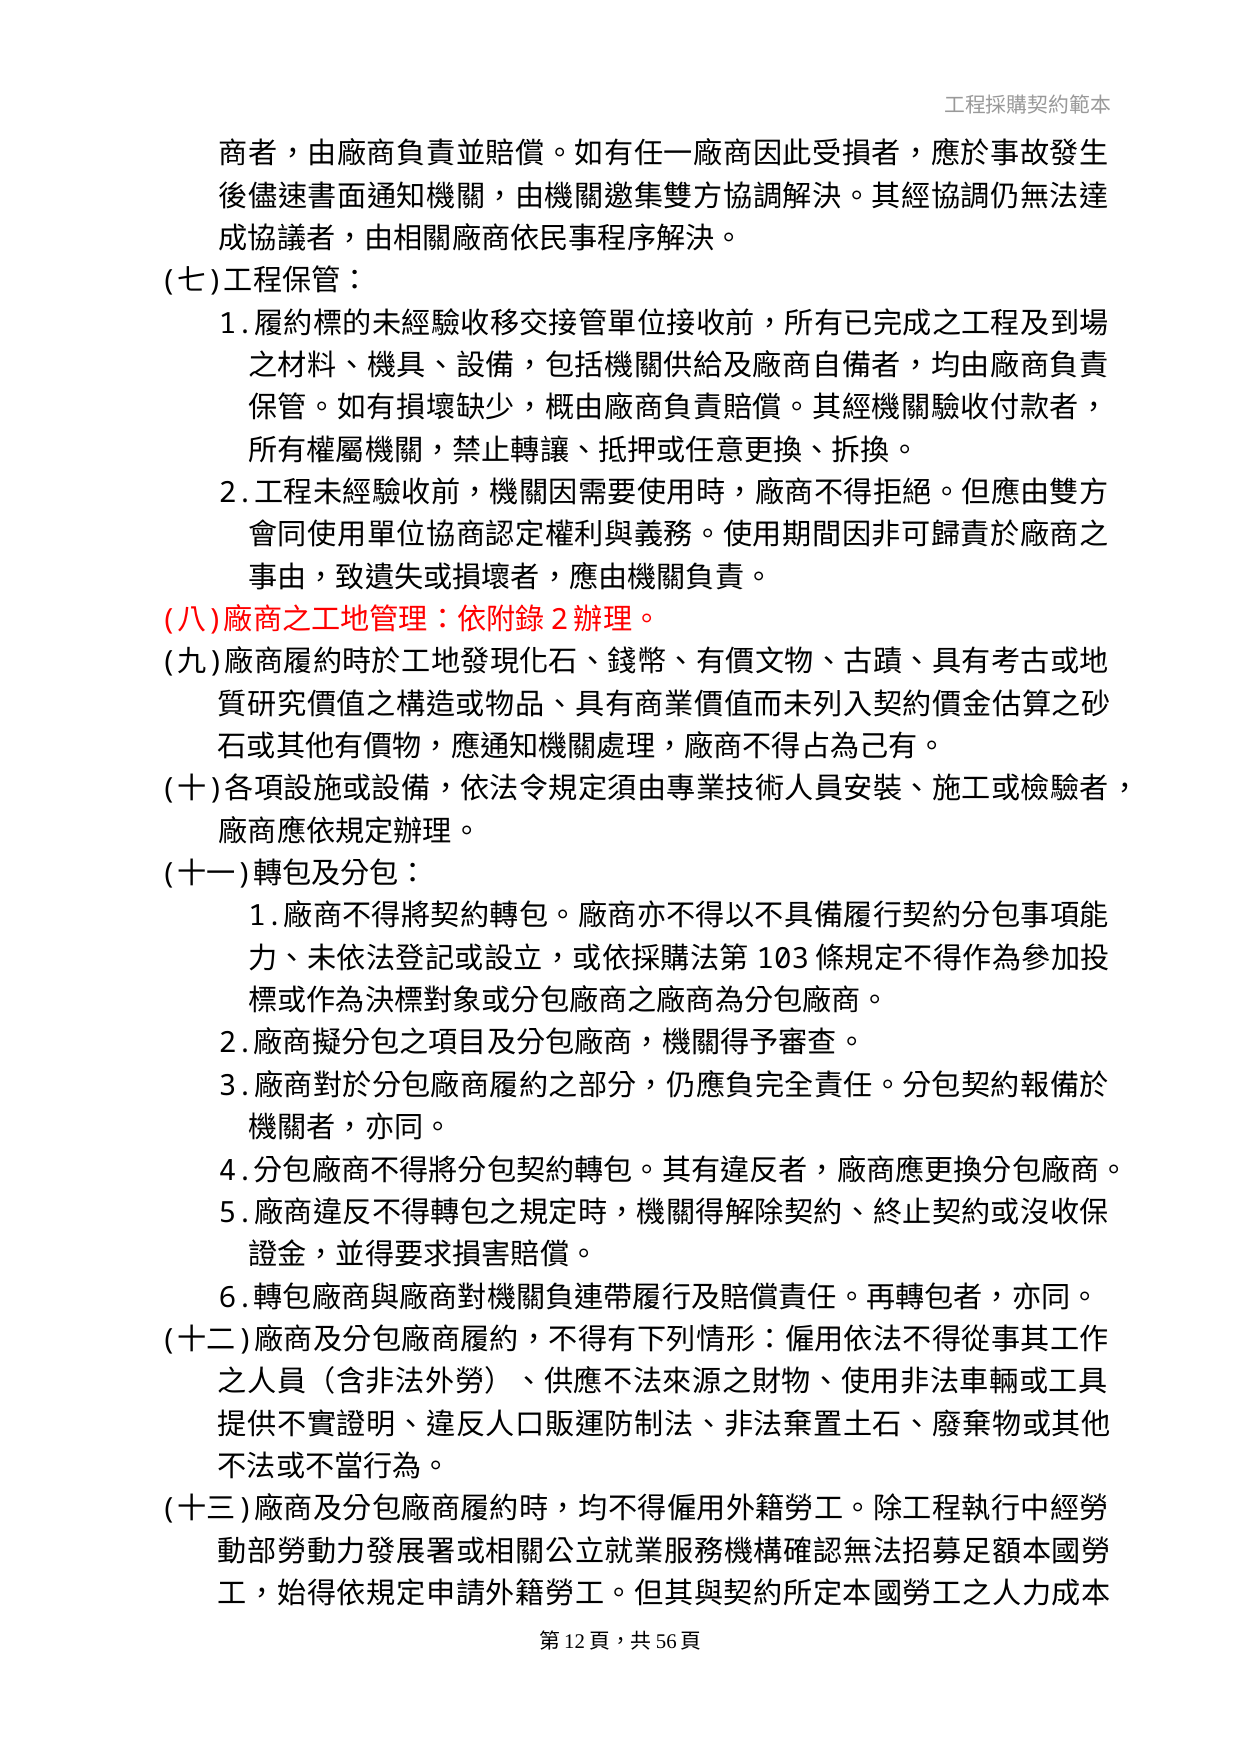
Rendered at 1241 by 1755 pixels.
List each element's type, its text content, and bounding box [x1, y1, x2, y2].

text (七)工程保管： [159, 257, 1110, 299]
text (八)廠商之工地管理：依附錄2辦理。 [159, 595, 1110, 638]
text 2.廠商擬分包之項目及分包廠商，機關得予審查。 [218, 1019, 1110, 1061]
text (十三)廠商及分包廠商履約時，均不得僱用外籍勞工。除工程執行中經勞動部勞動力發展署或相關公立就業服務機構確認無法招募足額本國勞工，始得依規定申請外籍勞工。但其與契約所定本國勞工之人力成本 [159, 1485, 1110, 1612]
text 4.分包廠商不得將分包契約轉包。其有違反者，廠商應更換分包廠商。 [218, 1146, 1110, 1188]
text (十一)轉包及分包： [159, 849, 1110, 892]
text 2.工程未經驗收前，機關因需要使用時，廠商不得拒絕。但應由雙方會同使用單位協商認定權利與義務。使用期間因非可歸責於廠商之事由，致遺失或損壞者，應由機關負責。 [218, 468, 1110, 595]
text 商者，由廠商負責並賠償。如有任一廠商因此受損者，應於事故發生後儘速書面通知機關，由機關邀集雙方協調解決。其經協調仍無法達成協議者，由相關廠商依民事程序解決。 [218, 130, 1110, 257]
text 6.轉包廠商與廠商對機關負連帶履行及賠償責任。再轉包者，亦同。 [218, 1273, 1110, 1316]
text 1.履約標的未經驗收移交接管單位接收前，所有已完成之工程及到場之材料、機具、設備，包括機關供給及廠商自備者，均由廠商負責保管。如有損壞缺少，概由廠商負責賠償。其經機關驗收付款者，所有權屬機關，禁止轉讓、抵押或任意更換、拆換。 [218, 299, 1110, 468]
text (十二)廠商及分包廠商履約，不得有下列情形：僱用依法不得從事其工作之人員（含非法外勞）、供應不法來源之財物、使用非法車輛或工具、提供不實證明、違反人口販運防制法、非法棄置土石、廢棄物或其他不法或不當行為。 [159, 1316, 1110, 1485]
text (十)各項設施或設備，依法令規定須由專業技術人員安裝、施工或檢驗者，廠商應依規定辦理。 [159, 765, 1110, 849]
text (九)廠商履約時於工地發現化石、錢幣、有價文物、古蹟、具有考古或地質研究價值之構造或物品、具有商業價值而未列入契約價金估算之砂石或其他有價物，應通知機關處理，廠商不得占為己有。 [159, 638, 1110, 765]
text 1.廠商不得將契約轉包。廠商亦不得以不具備履行契約分包事項能力、未依法登記或設立，或依採購法第103條規定不得作為參加投標或作為決標對象或分包廠商之廠商為分包廠商。 [248, 892, 1110, 1019]
text 5.廠商違反不得轉包之規定時，機關得解除契約、終止契約或沒收保證金，並得要求損害賠償。 [218, 1188, 1110, 1273]
text 3.廠商對於分包廠商履約之部分，仍應負完全責任。分包契約報備於機關者，亦同。 [218, 1061, 1110, 1146]
